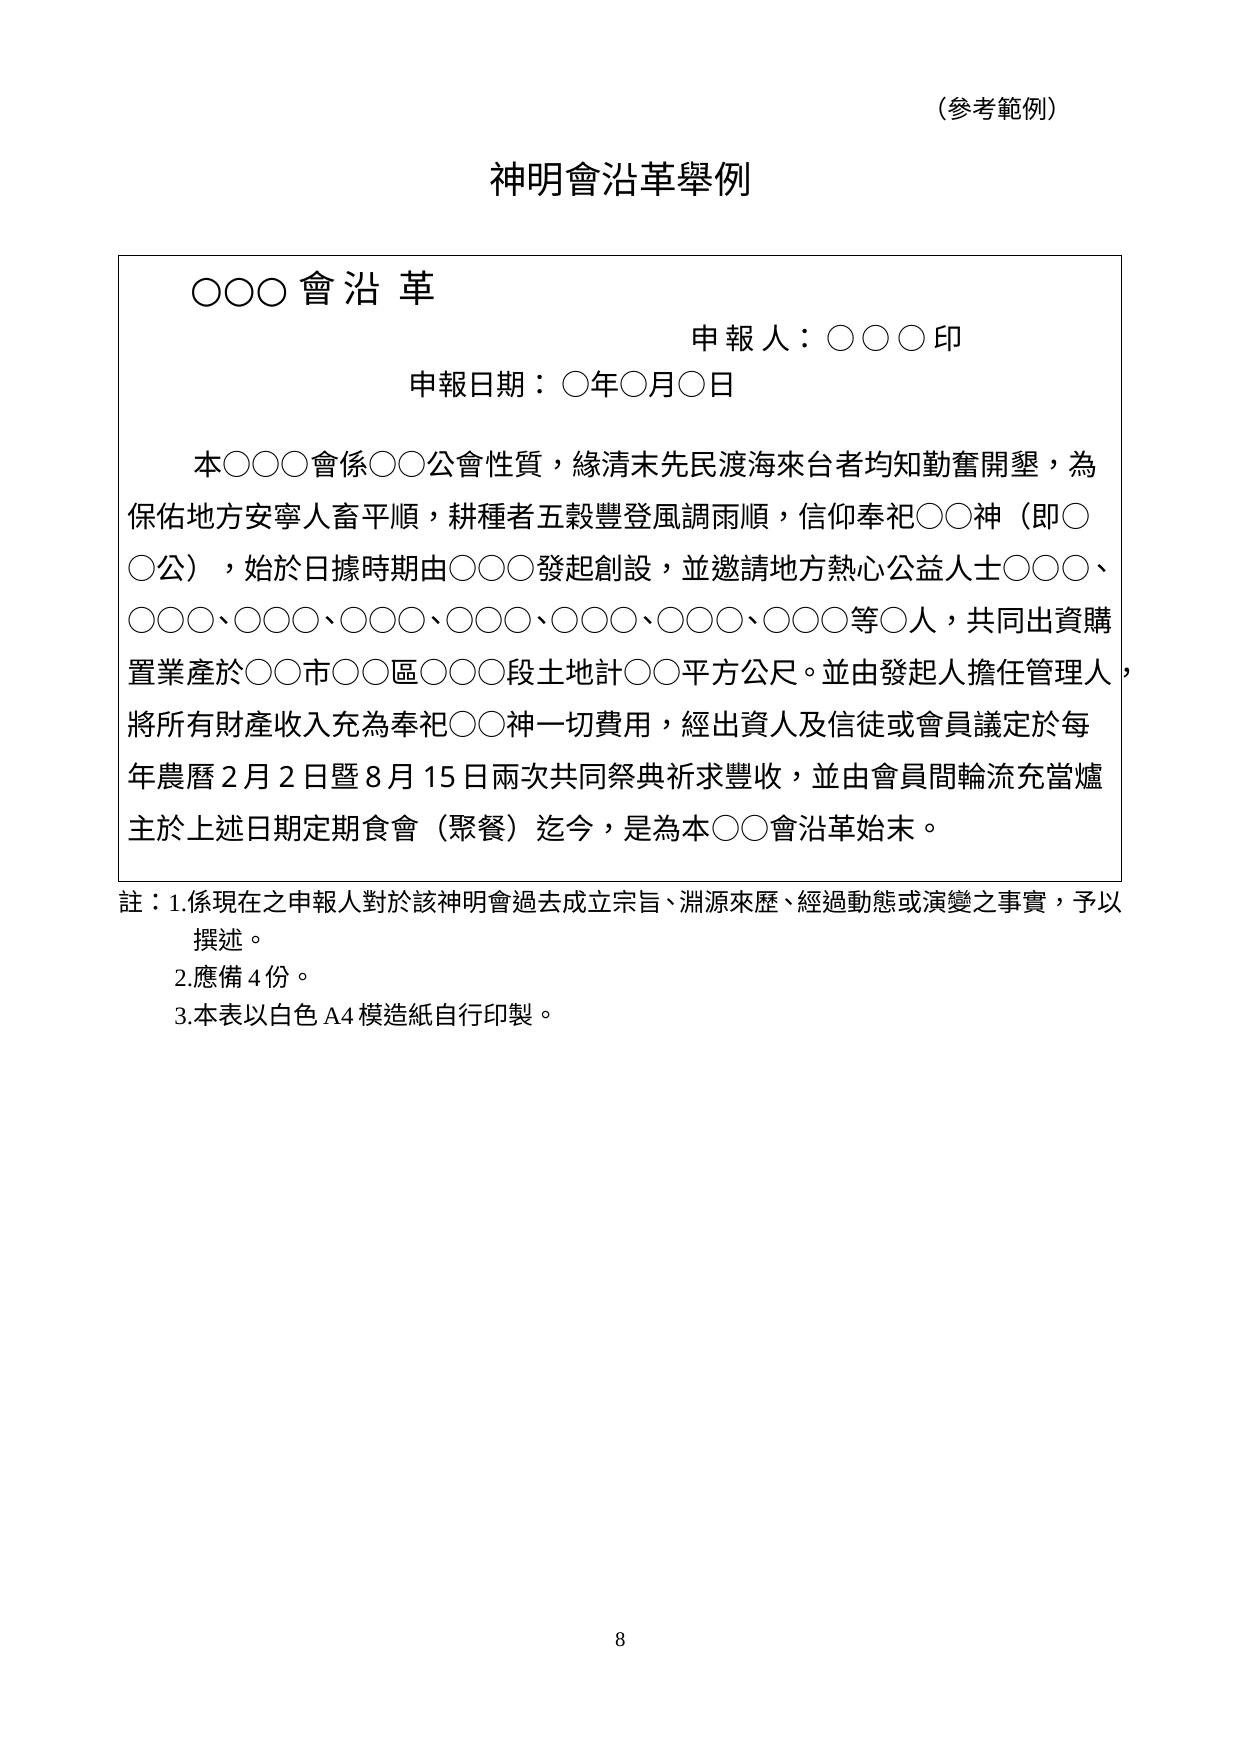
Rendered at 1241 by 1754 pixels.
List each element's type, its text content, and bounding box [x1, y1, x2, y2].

text 本○○○會係○○公會性質，緣清末先民渡海來台者均知勤奮開墾，為保佑地方安寧人畜平順，耕種者五穀豐登風調雨順，信仰奉祀○○神（即○○公），始於日據時期由○○○發起創設，並邀請地方熱心公益人士○○○、○○○、○○○、○○○、○○○、○○○、○○○、○○○等○人，共同出資購置業產於○○市○○區○○○段土地計○○平方公尺。並由發起人擔任管理人，將所有財產收入充為奉祀○○神一切費用，經出資人及信徒或會員議定於每年農曆2月2日暨8月15日兩次共同祭典祈求豐收，並由會員間輪流充當爐主於上述日期定期食會（聚餐）迄今，是為本○○會沿革始末。 [119, 430, 1121, 850]
text 申 報 人： ○ ○ ○ 印 [119, 310, 1121, 356]
text 神明會沿革舉例 [118, 150, 1122, 204]
text ○○○ 會 沿 革 [119, 256, 1121, 310]
text 2.應備4份。 [174, 957, 1122, 994]
text （參考範例） [922, 89, 1095, 126]
text 3.本表以白色A4模造紙自行印製。 [174, 994, 1122, 1032]
text 申報日期： ○年○月○日 [119, 356, 1121, 404]
text 註：1.係現在之申報人對於該神明會過去成立宗旨、淵源來歷、經過動態或演變之事實，予以撰述。 [118, 882, 1122, 957]
